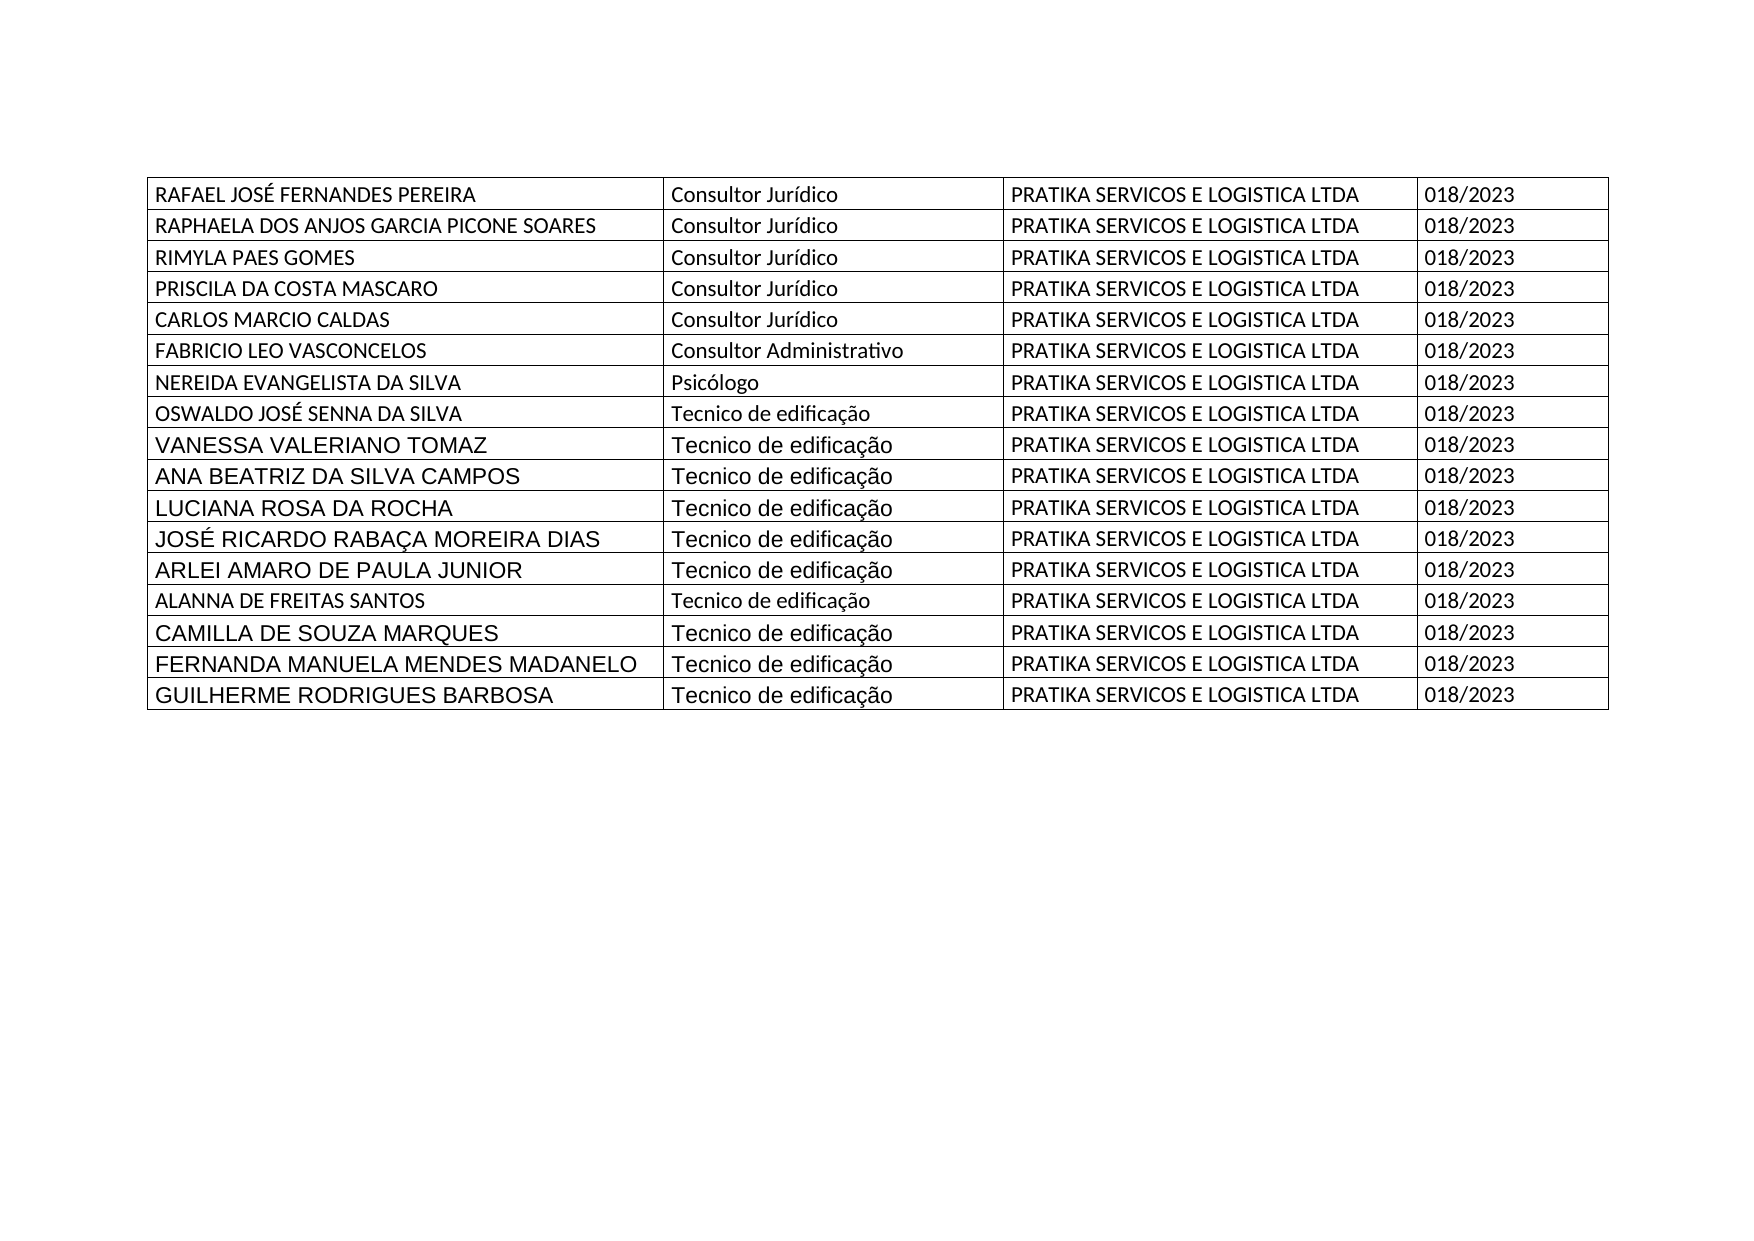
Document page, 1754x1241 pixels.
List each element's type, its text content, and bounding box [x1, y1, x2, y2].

table_cell PRATIKA SERVICOS E LOGISTICA LTDA [1004, 335, 1417, 365]
table_cell PRATIKA SERVICOS E LOGISTICA LTDA [1004, 303, 1417, 333]
table_cell PRATIKA SERVICOS E LOGISTICA LTDA [1004, 491, 1417, 521]
table_cell LUCIANA ROSA DA ROCHA [148, 491, 663, 521]
table_cell 018/2023 [1418, 491, 1608, 521]
table_cell 018/2023 [1418, 616, 1608, 646]
table_cell PRATIKA SERVICOS E LOGISTICA LTDA [1004, 678, 1417, 708]
table_cell 018/2023 [1418, 522, 1608, 552]
table_cell 018/2023 [1418, 647, 1608, 677]
table_cell Tecnico de edificação [664, 553, 1003, 583]
table_cell 018/2023 [1418, 303, 1608, 333]
table_cell Consultor Jurídico [664, 241, 1003, 271]
table_cell Consultor Jurídico [664, 178, 1003, 208]
table_cell PRATIKA SERVICOS E LOGISTICA LTDA [1004, 428, 1417, 458]
table_cell PRATIKA SERVICOS E LOGISTICA LTDA [1004, 178, 1417, 208]
table_cell 018/2023 [1418, 178, 1608, 208]
table_cell RAFAEL JOSÉ FERNANDES PEREIRA [148, 178, 663, 208]
table_cell NEREIDA EVANGELISTA DA SILVA [148, 366, 663, 396]
table_cell PRATIKA SERVICOS E LOGISTICA LTDA [1004, 585, 1417, 615]
table_cell PRATIKA SERVICOS E LOGISTICA LTDA [1004, 210, 1417, 240]
table_cell ALANNA DE FREITAS SANTOS [148, 585, 663, 615]
table_cell 018/2023 [1418, 210, 1608, 240]
table_cell ARLEI AMARO DE PAULA JUNIOR [148, 553, 663, 583]
table_cell 018/2023 [1418, 553, 1608, 583]
table_cell JOSÉ RICARDO RABAÇA MOREIRA DIAS [148, 522, 663, 552]
table_cell Consultor Administrativo [664, 335, 1003, 365]
table_cell 018/2023 [1418, 241, 1608, 271]
table_cell PRATIKA SERVICOS E LOGISTICA LTDA [1004, 397, 1417, 427]
table_cell VANESSA VALERIANO TOMAZ [148, 428, 663, 458]
table_cell PRISCILA DA COSTA MASCARO [148, 272, 663, 302]
table_cell Tecnico de edificação [664, 522, 1003, 552]
table_cell PRATIKA SERVICOS E LOGISTICA LTDA [1004, 272, 1417, 302]
table_cell PRATIKA SERVICOS E LOGISTICA LTDA [1004, 522, 1417, 552]
table_cell Tecnico de edificação [664, 491, 1003, 521]
table_cell OSWALDO JOSÉ SENNA DA SILVA [148, 397, 663, 427]
table_cell Tecnico de edificação [664, 397, 1003, 427]
table_cell 018/2023 [1418, 272, 1608, 302]
table_cell RAPHAELA DOS ANJOS GARCIA PICONE SOARES [148, 210, 663, 240]
table_cell Tecnico de edificação [664, 585, 1003, 615]
table_cell PRATIKA SERVICOS E LOGISTICA LTDA [1004, 553, 1417, 583]
table_cell PRATIKA SERVICOS E LOGISTICA LTDA [1004, 366, 1417, 396]
table_cell FABRICIO LEO VASCONCELOS [148, 335, 663, 365]
table_cell CAMILLA DE SOUZA MARQUES [148, 616, 663, 646]
table_cell 018/2023 [1418, 428, 1608, 458]
table_cell FERNANDA MANUELA MENDES MADANELO [148, 647, 663, 677]
table_cell Consultor Jurídico [664, 272, 1003, 302]
table_cell 018/2023 [1418, 335, 1608, 365]
table_cell Consultor Jurídico [664, 210, 1003, 240]
table_cell Consultor Jurídico [664, 303, 1003, 333]
table_cell Tecnico de edificação [664, 460, 1003, 490]
table_cell PRATIKA SERVICOS E LOGISTICA LTDA [1004, 647, 1417, 677]
table_cell PRATIKA SERVICOS E LOGISTICA LTDA [1004, 616, 1417, 646]
table_cell 018/2023 [1418, 366, 1608, 396]
table_cell RIMYLA PAES GOMES [148, 241, 663, 271]
table_cell GUILHERME RODRIGUES BARBOSA [148, 678, 663, 708]
table_cell Tecnico de edificação [664, 428, 1003, 458]
table_cell 018/2023 [1418, 678, 1608, 708]
table_cell PRATIKA SERVICOS E LOGISTICA LTDA [1004, 241, 1417, 271]
table_cell PRATIKA SERVICOS E LOGISTICA LTDA [1004, 460, 1417, 490]
table_cell Tecnico de edificação [664, 678, 1003, 708]
table_cell CARLOS MARCIO CALDAS [148, 303, 663, 333]
table_cell 018/2023 [1418, 397, 1608, 427]
table_cell Tecnico de edificação [664, 647, 1003, 677]
table_cell Psicólogo [664, 366, 1003, 396]
table_cell 018/2023 [1418, 585, 1608, 615]
table_cell Tecnico de edificação [664, 616, 1003, 646]
table_cell ANA BEATRIZ DA SILVA CAMPOS [148, 460, 663, 490]
table_cell 018/2023 [1418, 460, 1608, 490]
